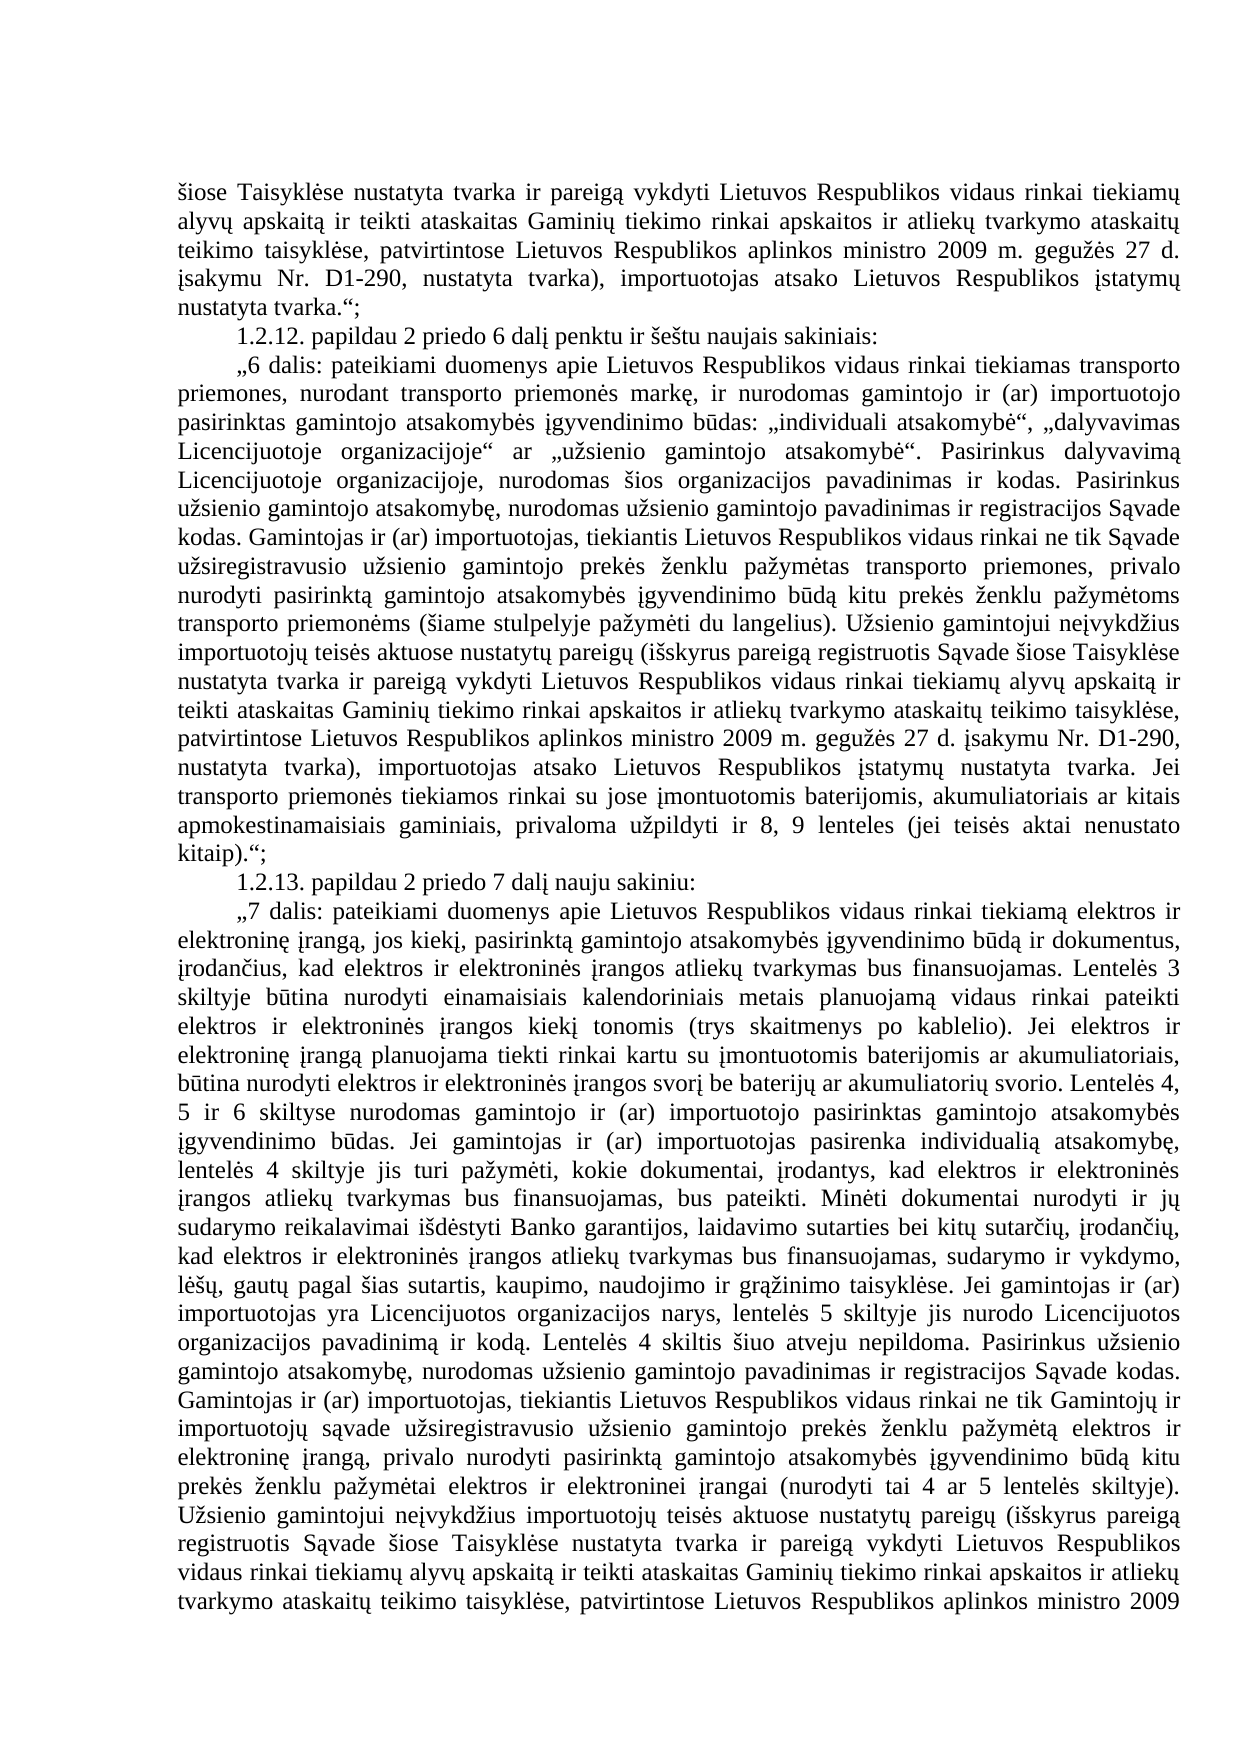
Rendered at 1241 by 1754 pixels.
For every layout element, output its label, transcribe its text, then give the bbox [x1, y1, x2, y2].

text „7 dalis: pateikiami duomenys apie Lietuvos Respublikos vidaus rinkai tiekiamą elektros ir elektroninę įrangą, jos kiekį, pasirinktą gamintojo atsakomybės įgyvendinimo būdą ir dokumentus, įrodančius, kad elektros ir elektroninės įrangos atliekų tvarkymas bus finansuojamas. Lentelės 3 skiltyje būtina nurodyti einamaisiais kalendoriniais metais planuojamą vidaus rinkai pateikti elektros ir elektroninės įrangos kiekį tonomis (trys skaitmenys po kablelio). Jei elektros ir elektroninę įrangą planuojama tiekti rinkai kartu su įmontuotomis baterijomis ar akumuliatoriais, būtina nurodyti elektros ir elektroninės įrangos svorį be baterijų ar akumuliatorių svorio. Lentelės 4, 5 ir 6 skiltyse nurodomas gamintojo ir (ar) importuotojo pasirinktas gamintojo atsakomybės įgyvendinimo būdas. Jei gamintojas ir (ar) importuotojas pasirenka individualią atsakomybę, lentelės 4 skiltyje jis turi pažymėti, kokie dokumentai, įrodantys, kad elektros ir elektroninės įrangos atliekų tvarkymas bus finansuojamas, bus pateikti. Minėti dokumentai nurodyti ir jų sudarymo reikalavimai išdėstyti Banko garantijos, laidavimo sutarties bei kitų sutarčių, įrodančių, kad elektros ir elektroninės įrangos atliekų tvarkymas bus finansuojamas, sudarymo ir vykdymo, lėšų, gautų pagal šias sutartis, kaupimo, naudojimo ir grąžinimo taisyklėse. Jei gamintojas ir (ar) importuotojas yra Licencijuotos organizacijos narys, lentelės 5 skiltyje jis nurodo Licencijuotos organizacijos pavadinimą ir kodą. Lentelės 4 skiltis šiuo atveju nepildoma. Pasirinkus užsienio gamintojo atsakomybę, nurodomas užsienio gamintojo pavadinimas ir registracijos Sąvade kodas. Gamintojas ir (ar) importuotojas, tiekiantis Lietuvos Respublikos vidaus rinkai ne tik Gamintojų ir importuotojų sąvade užsiregistravusio užsienio gamintojo prekės ženklu pažymėtą elektros ir elektroninę įrangą, privalo nurodyti pasirinktą gamintojo atsakomybės įgyvendinimo būdą kitu prekės ženklu pažymėtai elektros ir elektroninei įrangai (nurodyti tai 4 ar 5 lentelės skiltyje). Užsienio gamintojui neįvykdžius importuotojų teisės aktuose nustatytų pareigų (išskyrus pareigą registruotis Sąvade šiose Taisyklėse nustatyta tvarka ir pareigą vykdyti Lietuvos Respublikos vidaus rinkai tiekiamų alyvų apskaitą ir teikti ataskaitas Gaminių tiekimo rinkai apskaitos ir atliekų tvarkymo ataskaitų teikimo taisyklėse, patvirtintose Lietuvos Respublikos aplinkos ministro 2009 [177, 896, 1181, 1615]
text šiose Taisyklėse nustatyta tvarka ir pareigą vykdyti Lietuvos Respublikos vidaus rinkai tiekiamų alyvų apskaitą ir teikti ataskaitas Gaminių tiekimo rinkai apskaitos ir atliekų tvarkymo ataskaitų teikimo taisyklėse, patvirtintose Lietuvos Respublikos aplinkos ministro 2009 m. gegužės 27 d. įsakymu Nr. D1-290, nustatyta tvarka), importuotojas atsako Lietuvos Respublikos įstatymų nustatyta tvarka.“; [177, 177, 1181, 321]
text 1.2.12. papildau 2 priedo 6 dalį penktu ir šeštu naujais sakiniais: [177, 321, 1181, 350]
text „6 dalis: pateikiami duomenys apie Lietuvos Respublikos vidaus rinkai tiekiamas transporto priemones, nurodant transporto priemonės markę, ir nurodomas gamintojo ir (ar) importuotojo pasirinktas gamintojo atsakomybės įgyvendinimo būdas: „individuali atsakomybė“, „dalyvavimas Licencijuotoje organizacijoje“ ar „užsienio gamintojo atsakomybė“. Pasirinkus dalyvavimą Licencijuotoje organizacijoje, nurodomas šios organizacijos pavadinimas ir kodas. Pasirinkus užsienio gamintojo atsakomybę, nurodomas užsienio gamintojo pavadinimas ir registracijos Sąvade kodas. Gamintojas ir (ar) importuotojas, tiekiantis Lietuvos Respublikos vidaus rinkai ne tik Sąvade užsiregistravusio užsienio gamintojo prekės ženklu pažymėtas transporto priemones, privalo nurodyti pasirinktą gamintojo atsakomybės įgyvendinimo būdą kitu prekės ženklu pažymėtoms transporto priemonėms (šiame stulpelyje pažymėti du langelius). Užsienio gamintojui neįvykdžius importuotojų teisės aktuose nustatytų pareigų (išskyrus pareigą registruotis Sąvade šiose Taisyklėse nustatyta tvarka ir pareigą vykdyti Lietuvos Respublikos vidaus rinkai tiekiamų alyvų apskaitą ir teikti ataskaitas Gaminių tiekimo rinkai apskaitos ir atliekų tvarkymo ataskaitų teikimo taisyklėse, patvirtintose Lietuvos Respublikos aplinkos ministro 2009 m. gegužės 27 d. įsakymu Nr. D1-290, nustatyta tvarka), importuotojas atsako Lietuvos Respublikos įstatymų nustatyta tvarka. Jei transporto priemonės tiekiamos rinkai su jose įmontuotomis baterijomis, akumuliatoriais ar kitais apmokestinamaisiais gaminiais, privaloma užpildyti ir 8, 9 lenteles (jei teisės aktai nenustato kitaip).“; [177, 350, 1181, 867]
text 1.2.13. papildau 2 priedo 7 dalį nauju sakiniu: [177, 867, 1181, 896]
